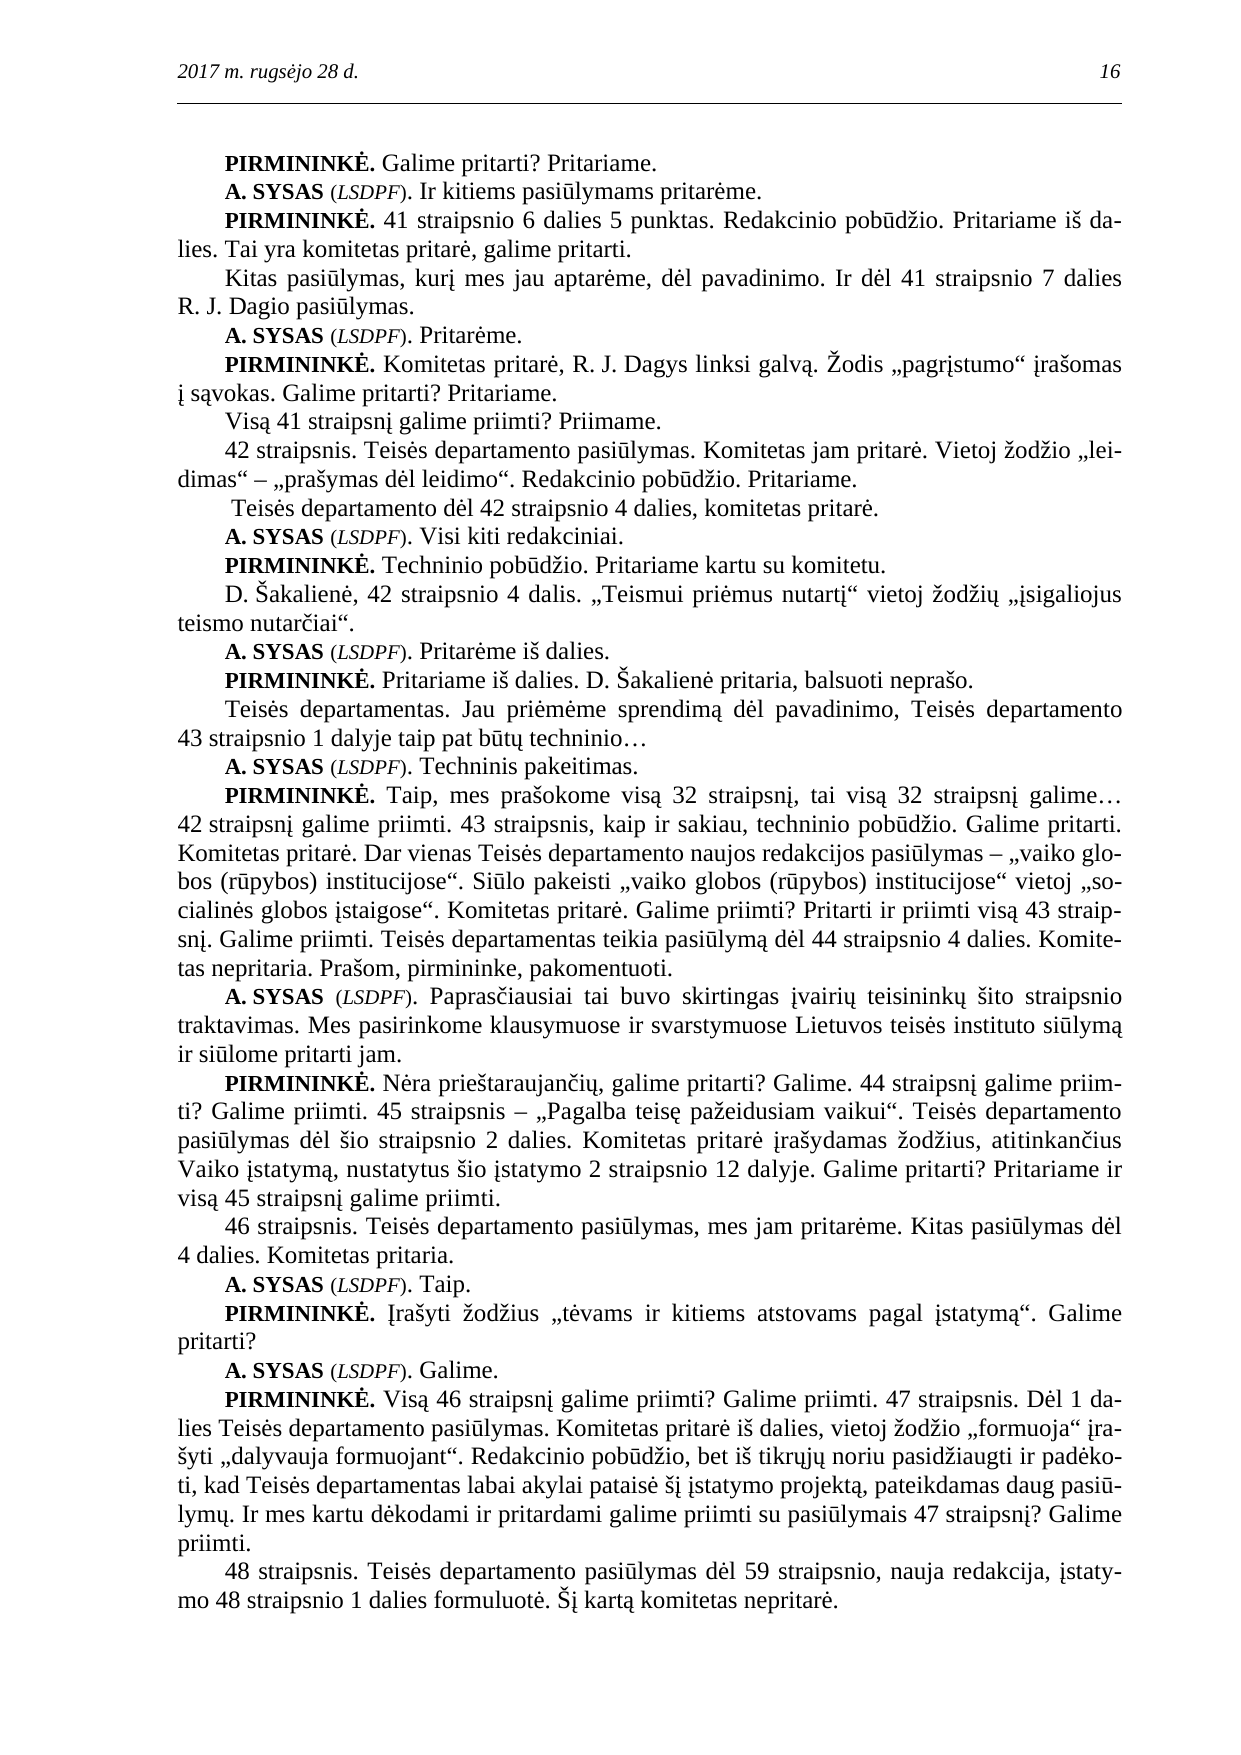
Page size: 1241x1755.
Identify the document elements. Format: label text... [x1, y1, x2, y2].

text Tei­sės de­par­ta­men­tas. Jau pri­ėmė­me spren­di­mą dėl pa­va­di­ni­mo, Tei­sės de­par­ta­men­to 43 straips­nio 1 da­ly­je taip pat bū­tų tech­ni­nio… [177, 694, 1122, 751]
text A. SYSAS (LSDPF). Ir ki­tiems pa­siū­ly­mams pri­ta­rė­me. [177, 176, 1122, 205]
text PIRMININKĖ. Vi­są 46 straips­nį ga­li­me pri­im­ti? Ga­li­me pri­im­ti. 47 straips­nis. Dėl 1 da­lies Tei­sės de­par­ta­men­to pa­siū­ly­mas. Ko­mi­te­tas pri­ta­rė iš da­lies, vie­toj žo­džio „for­muo­ja“ įra­šy­ti „da­ly­vau­ja for­muo­jant“. Re­dak­ci­nio po­bū­džio, bet iš tik­rų­jų no­riu pa­si­džiaug­ti ir pa­dė­ko­ti, kad Tei­sės de­par­ta­men­tas la­bai aky­lai pa­tai­sė šį įsta­ty­mo pro­jek­tą, pa­teik­da­mas daug pa­siū­ly­mų. Ir mes kar­tu dė­ko­da­mi ir pri­tar­da­mi ga­li­me pri­im­ti su pa­siū­ly­mais 47 straips­nį? Ga­li­me pri­im­ti. [177, 1384, 1122, 1556]
text A. SYSAS (LSDPF). Pa­pras­čiau­siai tai bu­vo skir­tin­gas įvai­rių tei­si­nin­kų ši­to straips­nio trak­ta­vi­mas. Mes pa­si­rin­ko­me klau­sy­muo­se ir svars­ty­muo­se Lie­tu­vos tei­sės ins­ti­tu­to siū­ly­mą ir siū­lo­me pri­tar­ti jam. [177, 981, 1122, 1068]
text A. SYSAS (LSDPF). Tech­ni­nis pa­kei­ti­mas. [177, 751, 1122, 780]
text A. SYSAS (LSDPF). Ga­li­me. [177, 1355, 1122, 1384]
text Ki­tas pa­siū­ly­mas, ku­rį mes jau ap­ta­rė­me, dėl pa­va­di­ni­mo. Ir dėl 41 straips­nio 7 da­lies R. J. Da­gio pa­siū­ly­mas. [177, 263, 1122, 320]
text D. Ša­ka­lie­nė, 42 straips­nio 4 da­lis. „Teis­mui pri­ėmus nu­tar­tį“ vie­toj žo­džių „įsi­ga­lio­jus teis­mo nu­tar­čiai“. [177, 579, 1122, 636]
text PIRMININKĖ. Tech­ni­nio po­bū­džio. Pri­ta­ria­me kar­tu su ko­mi­te­tu. [177, 550, 1122, 579]
text PIRMININKĖ. Įra­šy­ti žo­džius „tė­vams ir ki­tiems at­sto­vams pa­gal įsta­ty­mą“. Ga­li­me pritar­ti? [177, 1298, 1122, 1355]
text Tei­sės de­par­ta­men­to dėl 42 straips­nio 4 da­lies, ko­mi­te­tas pri­ta­rė. [177, 493, 1122, 521]
text A. SYSAS (LSDPF). Pri­ta­rė­me. [177, 320, 1122, 349]
text Vi­są 41 straips­nį ga­li­me pri­im­ti? Pri­ima­me. [177, 406, 1122, 435]
text PIRMININKĖ. Ga­li­me pri­tar­ti? Pri­ta­ria­me. [177, 148, 1122, 176]
text A. SYSAS (LSDPF). Pri­ta­rė­me iš da­lies. [177, 636, 1122, 665]
text 42 straips­nis. Tei­sės de­par­ta­men­to pa­siū­ly­mas. Ko­mi­te­tas jam pri­ta­rė. Vie­toj žo­džio „lei­di­mas“ – „pra­šy­mas dėl lei­di­mo“. Re­dak­ci­nio po­bū­džio. Pri­ta­ria­me. [177, 435, 1122, 493]
text A. SYSAS (LSDPF). Taip. [177, 1269, 1122, 1298]
text PIRMININKĖ. Ko­mi­te­tas pri­ta­rė, R. J. Da­gys link­si gal­vą. Žo­dis „pa­grįs­tu­mo“ įra­šo­mas į są­vo­kas. Ga­li­me pri­tar­ti? Pri­ta­ria­me. [177, 349, 1122, 406]
text PIRMININKĖ. Pri­ta­ria­me iš da­lies. D. Ša­ka­lie­nė pri­ta­ria, bal­suo­ti ne­pra­šo. [177, 665, 1122, 694]
text A. SYSAS (LSDPF). Vi­si ki­ti re­dak­ci­niai. [177, 521, 1122, 550]
text 46 straips­nis. Tei­sės de­par­ta­men­to pa­siū­ly­mas, mes jam pri­ta­rė­me. Ki­tas pa­siū­ly­mas dėl 4 da­lies. Ko­mi­te­tas pri­ta­ria. [177, 1211, 1122, 1269]
text PIRMININKĖ. 41 straips­nio 6 da­lies 5 punk­tas. Re­dak­ci­nio po­bū­džio. Pri­ta­ria­me iš da­lies. Tai yra ko­mi­te­tas pri­ta­rė, ga­li­me pri­tar­ti. [177, 205, 1122, 263]
text PIRMININKĖ. Taip, mes pra­šo­ko­me vi­są 32 straips­nį, tai vi­są 32 straips­nį ga­li­me… 42 straips­nį ga­li­me pri­im­ti. 43 straips­nis, kaip ir sa­kiau, tech­ni­nio po­bū­džio. Ga­li­me pri­tar­ti. Ko­mi­te­tas pri­ta­rė. Dar vie­nas Tei­sės de­par­ta­men­to nau­jos re­dak­ci­jos pa­siū­ly­mas – „vai­ko glo­bos (rū­py­bos) ins­ti­tu­ci­jo­se“. Siū­lo pa­keis­ti „vai­ko glo­bos (rū­py­bos) ins­ti­tu­ci­jo­se“ vie­toj „so­cia­li­nės glo­bos įstai­go­se“. Ko­mi­te­tas pri­ta­rė. Ga­li­me pri­im­ti? Pri­tar­ti ir pri­im­ti vi­są 43 straip­snį. Ga­li­me pri­im­ti. Tei­sės de­par­ta­men­tas tei­kia pa­siū­ly­mą dėl 44 straips­nio 4 da­lies. Ko­mi­te­tas ne­pri­ta­ria. Pra­šom, pir­mi­nin­ke, pa­ko­men­tuo­ti. [177, 780, 1122, 981]
text PIRMININKĖ. Nė­ra prieš­ta­rau­jan­čių, ga­li­me pri­tar­ti? Ga­li­me. 44 straips­nį ga­li­me pri­im­ti? Ga­li­me pri­im­ti. 45 straips­nis – „Pa­gal­ba tei­sę pa­žei­du­siam vai­kui“. Tei­sės de­par­ta­men­to pa­siū­ly­mas dėl šio straips­nio 2 da­lies. Ko­mi­te­tas pri­ta­rė įra­šy­da­mas žo­džius, ati­tin­kan­čius Vai­ko įsta­ty­mą, nu­sta­ty­tus šio įsta­ty­mo 2 straips­nio 12 da­ly­je. Ga­li­me pri­tar­ti? Pri­ta­ria­me ir vi­są 45 straips­nį ga­li­me pri­im­ti. [177, 1068, 1122, 1211]
text 48 straips­nis. Tei­sės de­par­ta­men­to pa­siū­ly­mas dėl 59 straips­nio, nau­ja re­dak­ci­ja, įsta­ty­mo 48 straips­nio 1 da­lies for­mu­luo­tė. Šį kar­tą ko­mi­te­tas ne­pri­ta­rė. [177, 1556, 1122, 1614]
